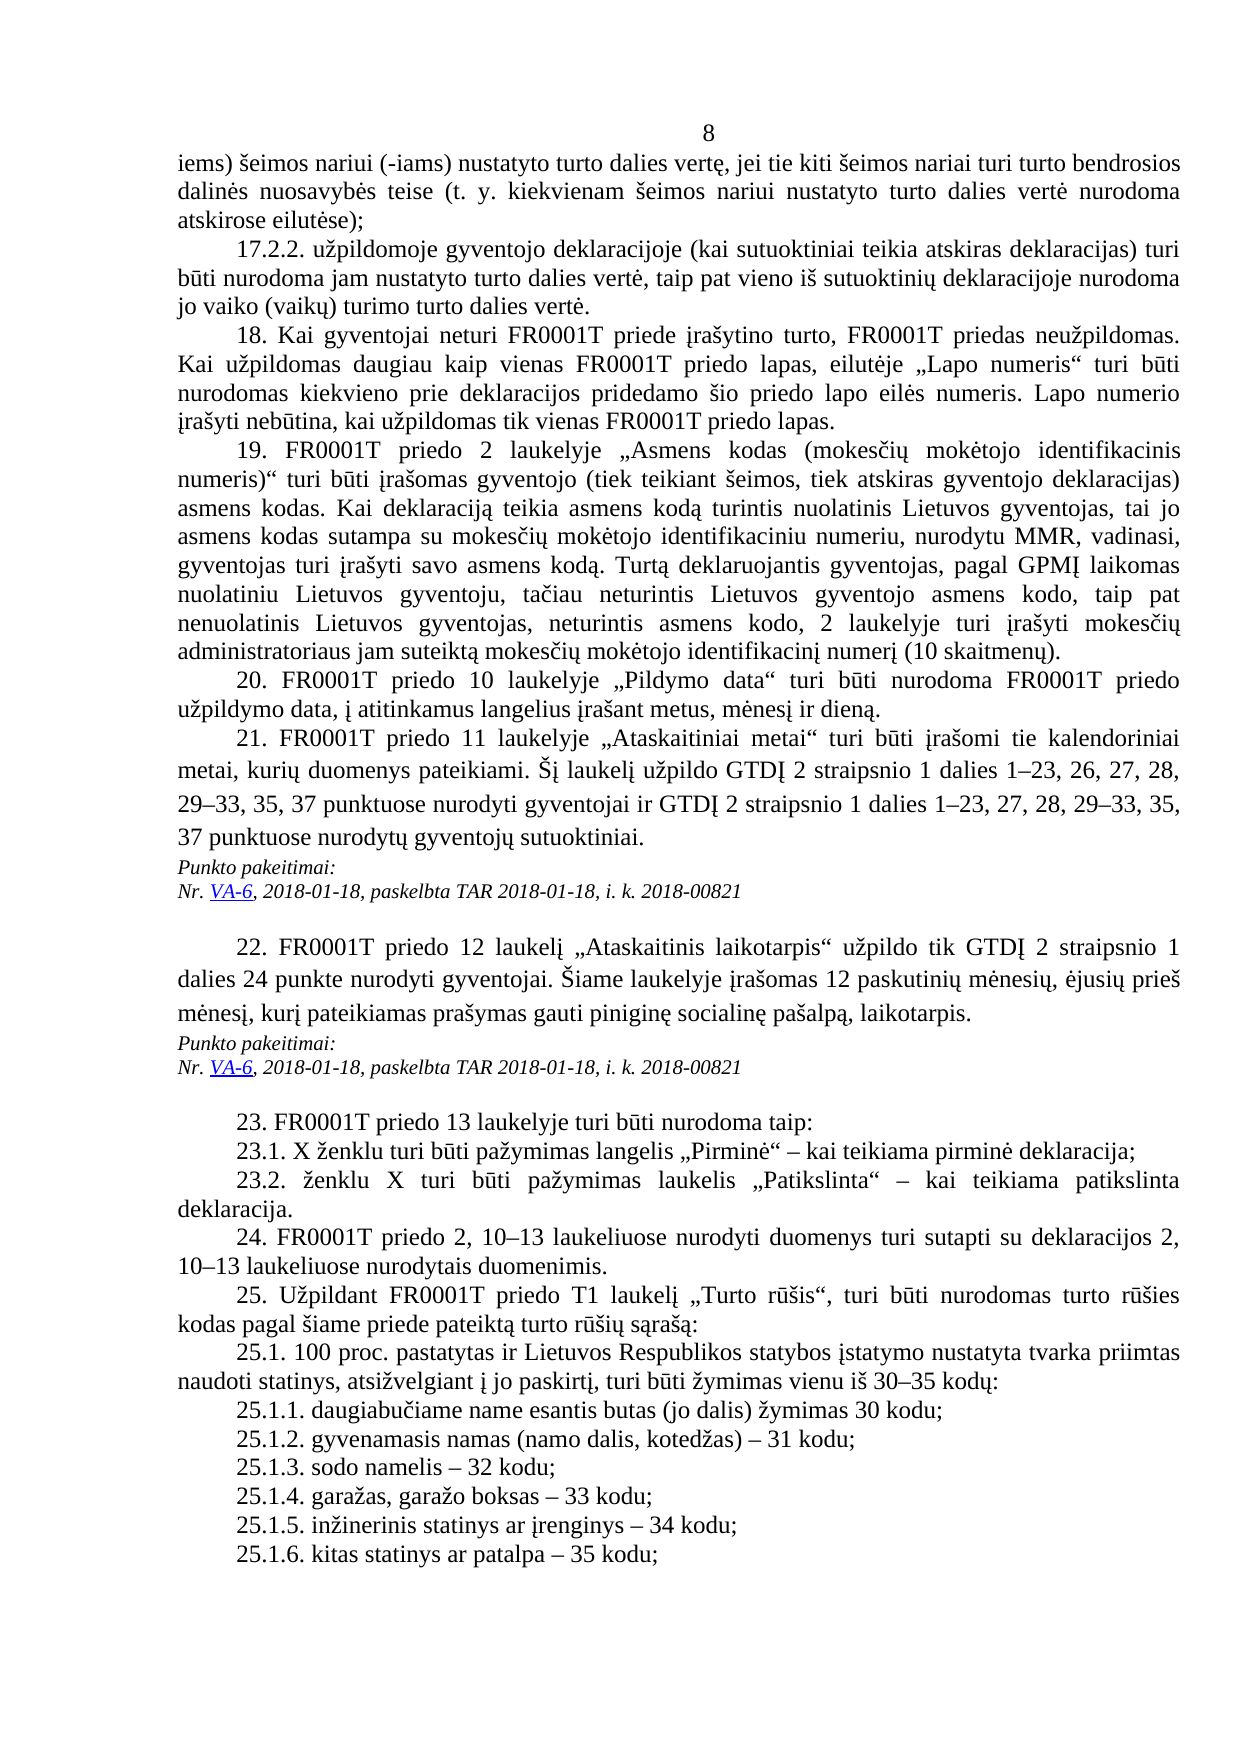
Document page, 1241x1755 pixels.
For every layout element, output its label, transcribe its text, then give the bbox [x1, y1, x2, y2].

text iems) šeimos nariui (-iams) nustatyto turto dalies vertę, jei tie kiti šeimos nariai turi turto bendrosios dalinės nuosavybės teise (t. y. kiekvienam šeimos nariui nustatyto turto dalies vertė nurodoma atskirose eilutėse); [177, 148, 1181, 234]
text 24. FR0001T priedo 2, 10–13 laukeliuose nurodyti duomenys turi sutapti su deklaracijos 2, 10–13 laukeliuose nurodytais duomenimis. [177, 1222, 1181, 1280]
text 25.1.5. inžinerinis statinys ar įrenginys – 34 kodu; [177, 1510, 1181, 1539]
text Nr. VA-6, 2018-01-18, paskelbta TAR 2018-01-18, i. k. 2018-00821 [177, 1055, 1181, 1079]
text Punkto pakeitimai: [177, 855, 1181, 879]
text 25.1.2. gyvenamasis namas (namo dalis, kotedžas) – 31 kodu; [177, 1424, 1181, 1452]
text 25.1.6. kitas statinys ar patalpa – 35 kodu; [177, 1539, 1181, 1567]
text 19. FR0001T priedo 2 laukelyje „Asmens kodas (mokesčių mokėtojo identifikacinis numeris)“ turi būti įrašomas gyventojo (tiek teikiant šeimos, tiek atskiras gyventojo deklaracijas) asmens kodas. Kai deklaraciją teikia asmens kodą turintis nuolatinis Lietuvos gyventojas, tai jo asmens kodas sutampa su mokesčių mokėtojo identifikaciniu numeriu, nurodytu MMR, vadinasi, gyventojas turi įrašyti savo asmens kodą. Turtą deklaruojantis gyventojas, pagal GPMĮ laikomas nuolatiniu Lietuvos gyventoju, tačiau neturintis Lietuvos gyventojo asmens kodo, taip pat nenuolatinis Lietuvos gyventojas, neturintis asmens kodo, 2 laukelyje turi įrašyti mokesčių administratoriaus jam suteiktą mokesčių mokėtojo identifikacinį numerį (10 skaitmenų). [177, 435, 1181, 665]
text 25. Užpildant FR0001T priedo T1 laukelį „Turto rūšis“, turi būti nurodomas turto rūšies kodas pagal šiame priede pateiktą turto rūšių sąrašą: [177, 1280, 1181, 1337]
text Nr. VA-6, 2018-01-18, paskelbta TAR 2018-01-18, i. k. 2018-00821 [177, 879, 1181, 903]
text 17.2.2. užpildomoje gyventojo deklaracijoje (kai sutuoktiniai teikia atskiras deklaracijas) turi būti nurodoma jam nustatyto turto dalies vertė, taip pat vieno iš sutuoktinių deklaracijoje nurodoma jo vaiko (vaikų) turimo turto dalies vertė. [177, 234, 1181, 320]
text 23.1. X ženklu turi būti pažymimas langelis „Pirminė“ – kai teikiama pirminė deklaracija; [177, 1136, 1181, 1165]
text 25.1.4. garažas, garažo boksas – 33 kodu; [177, 1481, 1181, 1510]
text 23. FR0001T priedo 13 laukelyje turi būti nurodoma taip: [177, 1107, 1181, 1136]
text 18. Kai gyventojai neturi FR0001T priede įrašytino turto, FR0001T priedas neužpildomas. Kai užpildomas daugiau kaip vienas FR0001T priedo lapas, eilutėje „Lapo numeris“ turi būti nurodomas kiekvieno prie deklaracijos pridedamo šio priedo lapo eilės numeris. Lapo numerio įrašyti nebūtina, kai užpildomas tik vienas FR0001T priedo lapas. [177, 320, 1181, 435]
text 22. FR0001T priedo 12 laukelį „Ataskaitinis laikotarpis“ užpildo tik GTDĮ 2 straipsnio 1 dalies 24 punkte nurodyti gyventojai. Šiame laukelyje įrašomas 12 paskutinių mėnesių, ėjusių prieš mėnesį, kurį pateikiamas prašymas gauti piniginę socialinę pašalpą, laikotarpis. [177, 932, 1181, 1026]
text 25.1.1. daugiabučiame name esantis butas (jo dalis) žymimas 30 kodu; [177, 1395, 1181, 1424]
text 25.1.3. sodo namelis – 32 kodu; [177, 1452, 1181, 1481]
text 20. FR0001T priedo 10 laukelyje „Pildymo data“ turi būti nurodoma FR0001T priedo užpildymo data, į atitinkamus langelius įrašant metus, mėnesį ir dieną. [177, 665, 1181, 723]
text 25.1. 100 proc. pastatytas ir Lietuvos Respublikos statybos įstatymo nustatyta tvarka priimtas naudoti statinys, atsižvelgiant į jo paskirtį, turi būti žymimas vienu iš 30–35 kodų: [177, 1337, 1181, 1395]
text 23.2. ženklu X turi būti pažymimas laukelis „Patikslinta“ – kai teikiama patikslinta deklaracija. [177, 1165, 1181, 1222]
text 21. FR0001T priedo 11 laukelyje „Ataskaitiniai metai“ turi būti įrašomi tie kalendoriniai metai, kurių duomenys pateikiami. Šį laukelį užpildo GTDĮ 2 straipsnio 1 dalies 1–23, 26, 27, 28, 29–33, 35, 37 punktuose nurodyti gyventojai ir GTDĮ 2 straipsnio 1 dalies 1–23, 27, 28, 29–33, 35, 37 punktuose nurodytų gyventojų sutuoktiniai. [177, 723, 1181, 850]
text Punkto pakeitimai: [177, 1031, 1181, 1055]
